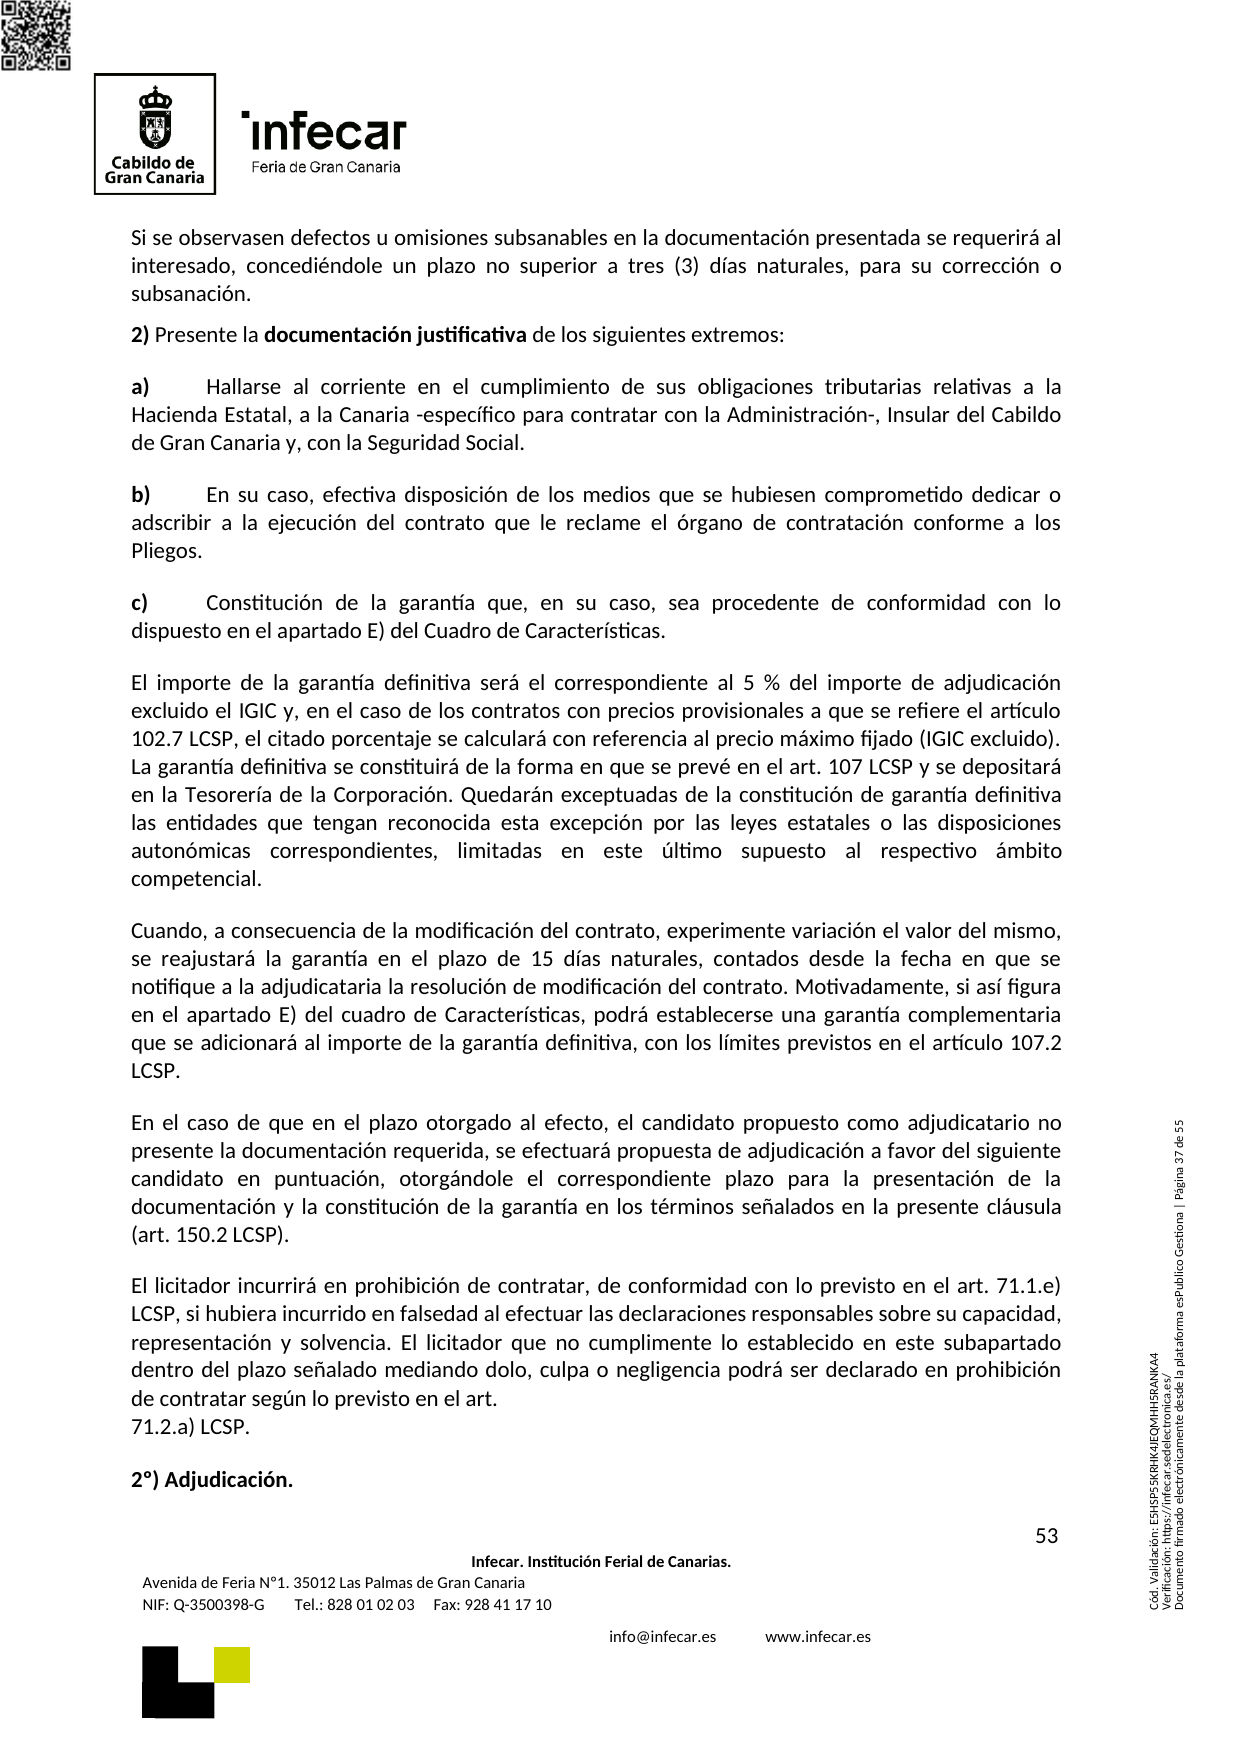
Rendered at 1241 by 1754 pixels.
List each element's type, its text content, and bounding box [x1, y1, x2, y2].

list En su caso, efectiva disposición de los medios que se hubiesen comprometido dedicar o adscribir a la ejecución del contrato que le reclame el órgano de contratación conforme a los Pliegos. [131, 480, 1063, 564]
text El importe de la garantía definitiva será el correspondiente al 5 % del importe de adjudicación excluido el IGIC y, en el caso de los contratos con precios provisionales a que se refiere el artículo 102.7 LCSP, el citado porcentaje se calculará con referencia al precio máximo fijado (IGIC excluido). La garantía definitiva se constituirá de la forma en que se prevé en el art. 107 LCSP y se depositará en la Tesorería de la Corporación. Quedarán exceptuadas de la constitución de garantía definitiva las entidades que tengan reconocida esta excepción por las leyes estatales o las disposiciones autonómicas correspondientes, limitadas en este último supuesto al respectivo ámbito competencial. [131, 668, 1063, 892]
text Si se observasen defectos u omisiones subsanables en la documentación presentada se requerirá al interesado, concediéndole un plazo no superior a tres (3) días naturales, para su corrección o subsanación. [131, 223, 1063, 307]
list Hallarse al corriente en el cumplimiento de sus obligaciones tributarias relativas a la Hacienda Estatal, a la Canaria -específico para contratar con la Administración-, Insular del Cabildo de Gran Canaria y, con la Seguridad Social. [131, 372, 1063, 456]
text Cuando, a consecuencia de la modificación del contrato, experimente variación el valor del mismo, se reajustará la garantía en el plazo de 15 días naturales, contados desde la fecha en que se notifique a la adjudicataria la resolución de modificación del contrato. Motivadamente, si así figura en el apartado E) del cuadro de Características, podrá establecerse una garantía complementaria que se adicionará al importe de la garantía definitiva, con los límites previstos en el artículo 107.2 LCSP. [131, 916, 1063, 1084]
text 2) Presente la documentación justificativa de los siguientes extremos: [131, 321, 1063, 349]
list Constitución de la garantía que, en su caso, sea procedente de conformidad con lo dispuesto en el apartado E) del Cuadro de Características. [131, 588, 1063, 644]
text 71.2.a) LCSP. [131, 1412, 1063, 1440]
text En el caso de que en el plazo otorgado al efecto, el candidato propuesto como adjudicatario no presente la documentación requerida, se efectuará propuesta de adjudicación a favor del siguiente candidato en puntuación, otorgándole el correspondiente plazo para la presentación de la documentación y la constitución de la garantía en los términos señalados en la presente cláusula (art. 150.2 LCSP). [131, 1108, 1063, 1248]
text 2º) Adjudicación. [131, 1465, 1064, 1493]
text El licitador incurrirá en prohibición de contratar, de conformidad con lo previsto en el art. 71.1.e) LCSP, si hubiera incurrido en falsedad al efectuar las declaraciones responsables sobre su capacidad, representación y solvencia. El licitador que no cumplimente lo establecido en este subapartado dentro del plazo señalado mediando dolo, culpa o negligencia podrá ser declarado en prohibición de contratar según lo previsto en el art. [131, 1272, 1063, 1412]
